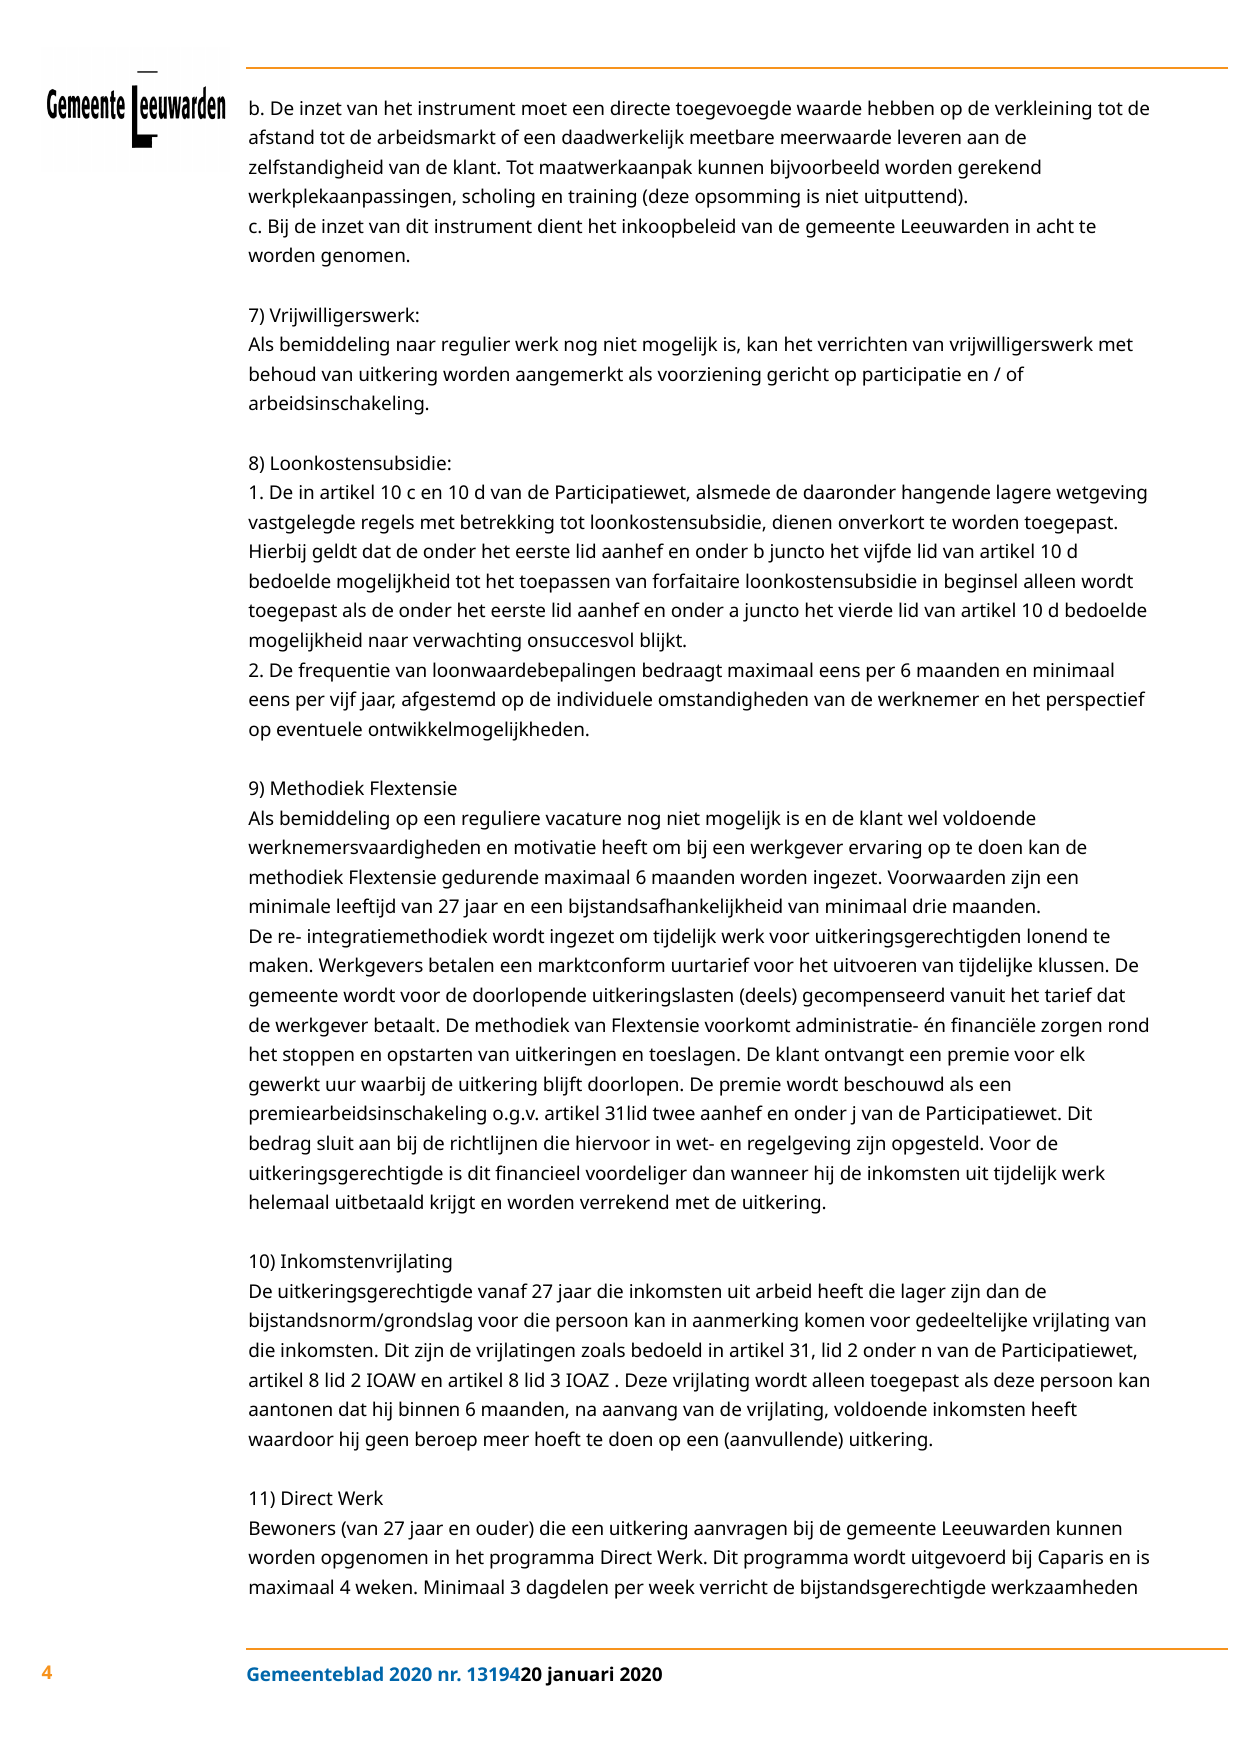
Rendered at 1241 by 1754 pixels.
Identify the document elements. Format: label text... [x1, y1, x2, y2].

text Bewoners (van 27 jaar en ouder) die een uitkering aanvragen bij de gemeente Leeuwarden kunnen worden opgenomen in het programma Direct Werk. Dit programma wordt uitgevoerd bij Caparis en is maximaal 4 weken. Minimaal 3 dagdelen per week verricht de bijstandsgerechtigde werkzaamheden [248, 1515, 1152, 1600]
text Als bemiddeling naar regulier werk nog niet mogelijk is, kan het verrichten van vrijwilligerswerk met behoud van uitkering worden aangemerkt als voorziening gericht op participatie en / of arbeidsinschakeling. [248, 331, 1152, 416]
text 8) Loonkostensubsidie: [248, 450, 1152, 476]
text c. Bij de inzet van dit instrument dient het inkoopbeleid van de gemeente Leeuwarden in acht te worden genomen. [248, 213, 1152, 268]
text 2. De frequentie van loonwaardebepalingen bedraagt maximaal eens per 6 maanden en minimaal eens per vijf jaar, afgestemd op de individuele omstandigheden van de werknemer en het perspectief op eventuele ontwikkelmogelijkheden. [248, 657, 1152, 742]
text 9) Methodiek Flextensie [248, 775, 1152, 801]
text Als bemiddeling op een reguliere vacature nog niet mogelijk is en de klant wel voldoende werknemersvaardigheden en motivatie heeft om bij een werkgever ervaring op te doen kan de methodiek Flextensie gedurende maximaal 6 maanden worden ingezet. Voorwaarden zijn een minimale leeftijd van 27 jaar en een bijstandsafhankelijkheid van minimaal drie maanden. [248, 805, 1152, 919]
text 1. De in artikel 10 c en 10 d van de Participatiewet, alsmede de daaronder hangende lagere wetgeving vastgelegde regels met betrekking tot loonkostensubsidie, dienen onverkort te worden toegepast. Hierbij geldt dat de onder het eerste lid aanhef en onder b juncto het vijfde lid van artikel 10 d bedoelde mogelijkheid tot het toepassen van forfaitaire loonkostensubsidie in beginsel alleen wordt toegepast als de onder het eerste lid aanhef en onder a juncto het vierde lid van artikel 10 d bedoelde mogelijkheid naar verwachting onsuccesvol blijkt. [248, 479, 1152, 653]
text 7) Vrijwilligerswerk: [248, 302, 1152, 328]
text De uitkeringsgerechtigde vanaf 27 jaar die inkomsten uit arbeid heeft die lager zijn dan de bijstandsnorm/grondslag voor die persoon kan in aanmerking komen voor gedeeltelijke vrijlating van die inkomsten. Dit zijn de vrijlatingen zoals bedoeld in artikel 31, lid 2 onder n van de Participatiewet, artikel 8 lid 2 IOAW en artikel 8 lid 3 IOAZ . Deze vrijlating wordt alleen toegepast als deze persoon kan aantonen dat hij binnen 6 maanden, na aanvang van de vrijlating, voldoende inkomsten heeft waardoor hij geen beroep meer hoeft te doen op een (aanvullende) uitkering. [248, 1278, 1152, 1452]
text 10) Inkomstenvrijlating [248, 1248, 1152, 1274]
text De re- integratiemethodiek wordt ingezet om tijdelijk werk voor uitkeringsgerechtigden lonend te maken. Werkgevers betalen een marktconform uurtarief voor het uitvoeren van tijdelijke klussen. De gemeente wordt voor de doorlopende uitkeringslasten (deels) gecompenseerd vanuit het tarief dat de werkgever betaalt. De methodiek van Flextensie voorkomt administratie- én financiële zorgen rond het stoppen en opstarten van uitkeringen en toeslagen. De klant ontvangt een premie voor elk gewerkt uur waarbij de uitkering blijft doorlopen. De premie wordt beschouwd als een premiearbeidsinschakeling o.g.v. artikel 31lid twee aanhef en onder j van de Participatiewet. Dit bedrag sluit aan bij de richtlijnen die hiervoor in wet- en regelgeving zijn opgesteld. Voor de uitkeringsgerechtigde is dit financieel voordeliger dan wanneer hij de inkomsten uit tijdelijk werk helemaal uitbetaald krijgt en worden verrekend met de uitkering. [248, 923, 1152, 1215]
text b. De inzet van het instrument moet een directe toegevoegde waarde hebben op de verkleining tot de afstand tot de arbeidsmarkt of een daadwerkelijk meetbare meerwaarde leveren aan de zelfstandigheid van de klant. Tot maatwerkaanpak kunnen bijvoorbeeld worden gerekend werkplekaanpassingen, scholing en training (deze opsomming is niet uitputtend). [248, 95, 1152, 209]
text 11) Direct Werk [248, 1485, 1152, 1511]
picture [41, 47, 231, 172]
